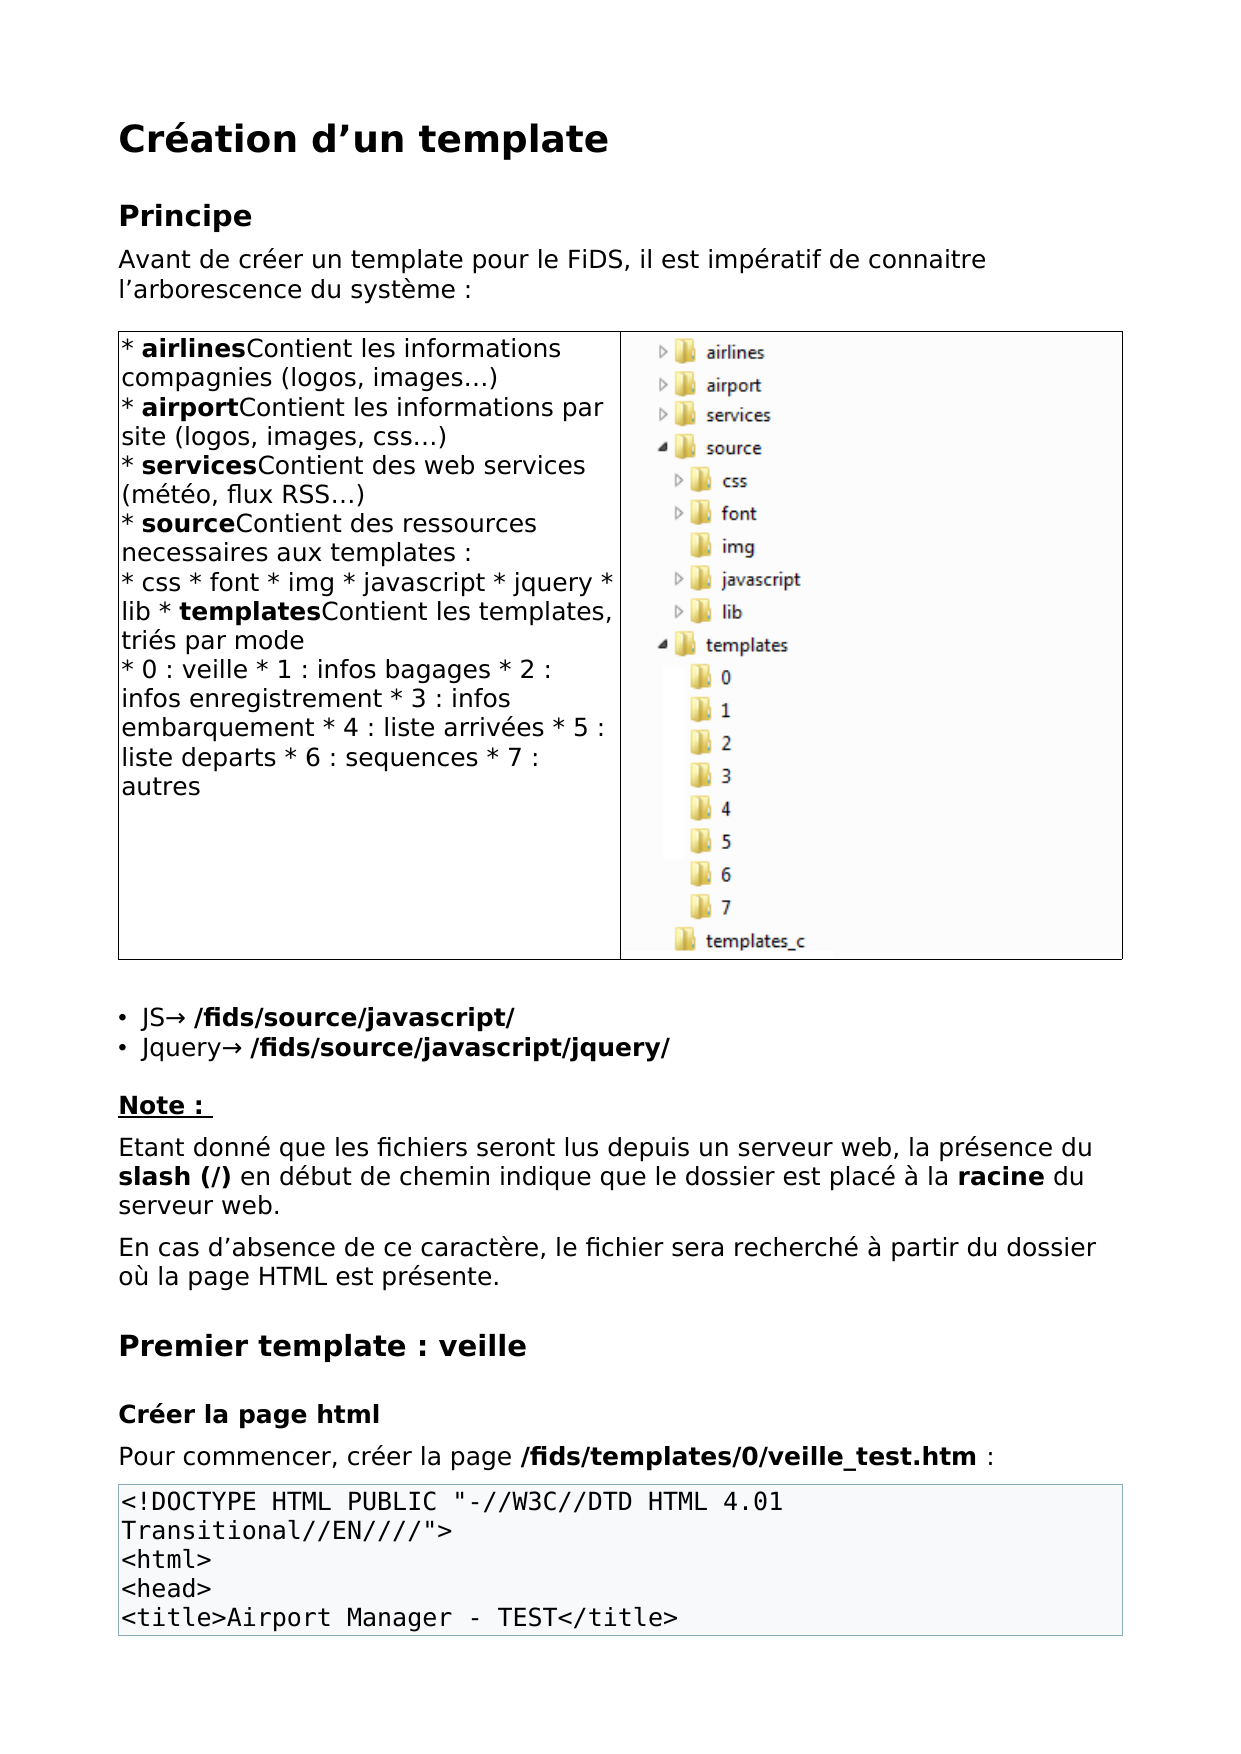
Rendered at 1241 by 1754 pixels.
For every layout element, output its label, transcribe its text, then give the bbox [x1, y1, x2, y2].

table_header * airlinesContient les informations compagnies (logos, images…) * airportContient les informations par site (logos, images, css…) * servicesContient des web services (météo, flux RSS…) * sourceContient des ressources necessaires aux templates : * css * font * img * javascript * jquery * lib * templatesContient les templates, triés par mode * 0 : veille * 1 : infos bagages * 2 : infos enregistrement * 3 : infos embarquement * 4 : liste arrivées * 5 : liste departs * 6 : sequences * 7 : autres [119, 332, 620, 959]
subtitle Premier template : veille [118, 1329, 1122, 1363]
text <!DOCTYPE HTML PUBLIC "-//W3C//DTD HTML 4.01 Transitional//EN////"> <html> <head> <title>Airport Manager - TEST</title> [119, 1485, 1122, 1635]
subtitle Créer la page html [118, 1400, 1122, 1429]
text En cas d’absence de ce caractère, le fichier sera recherché à partir du dossier où la page HTML est présente. [118, 1233, 1122, 1291]
list Jquery→ /fids/source/javascript/jquery/ [118, 1033, 1122, 1062]
text Etant donné que les fichiers seront lus depuis un serveur web, la présence du slash (/) en début de chemin indique que le dossier est placé à la racine du serveur web. [118, 1133, 1122, 1221]
text Avant de créer un template pour le FiDS, il est impératif de connaitre l’arborescence du système : [118, 246, 1122, 304]
list JS→ /fids/source/javascript/ [118, 1003, 1122, 1033]
text Note : [118, 1091, 1122, 1121]
picture [622, 334, 1122, 957]
subtitle Création d’un template [118, 118, 1122, 162]
subtitle Principe [118, 199, 1122, 233]
text Pour commencer, créer la page /fids/templates/0/veille_test.htm : [118, 1442, 1122, 1471]
